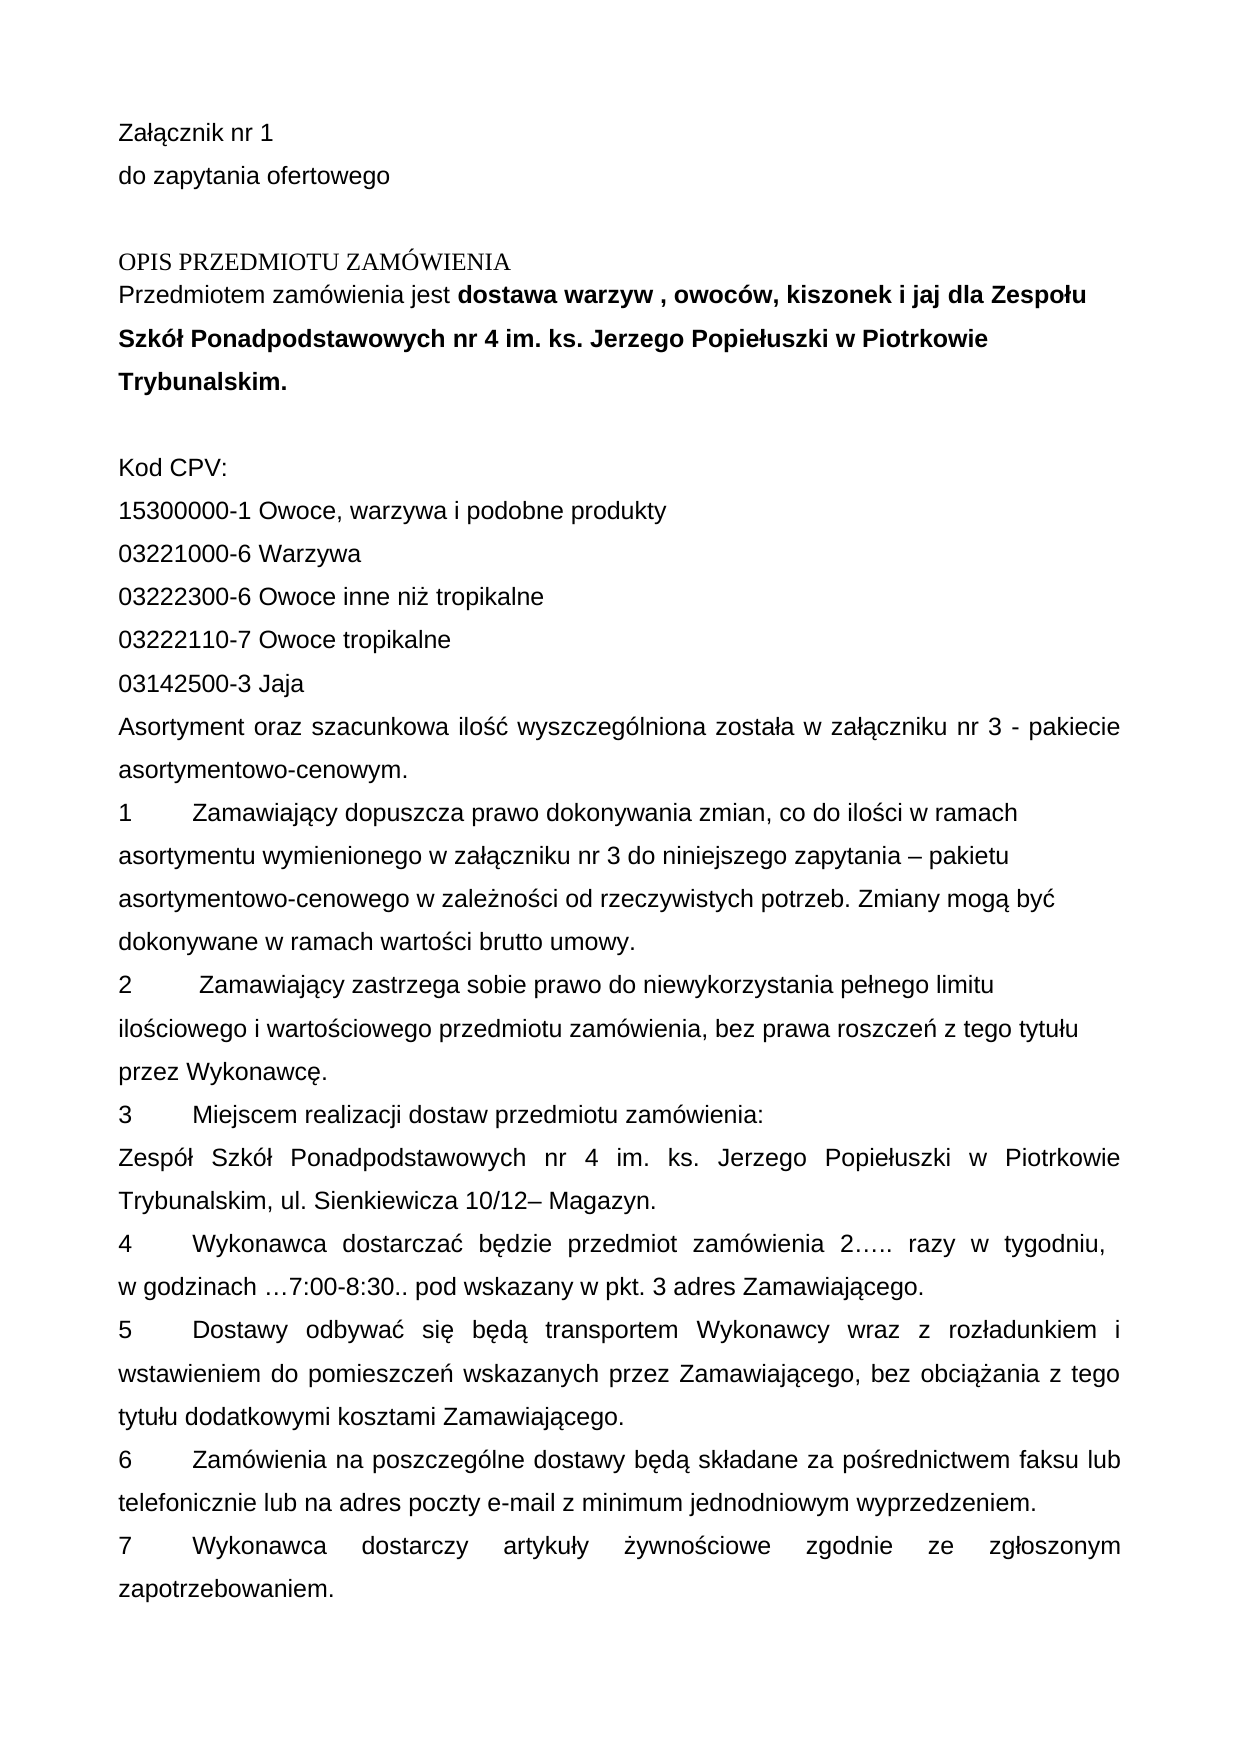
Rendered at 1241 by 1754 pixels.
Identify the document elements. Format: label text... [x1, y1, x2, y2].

text 03222300-6 Owoce inne niż tropikalne [118, 582, 1122, 611]
list Przedmiotem zamówienia jest dostawa warzyw , owoców, kiszonek i jaj dla Zespołu Szkół Ponadpodstawowych nr 4 im. ks. Jerzego Popiełuszki w Piotrkowie Trybunalskim. [118, 281, 1122, 396]
text 03221000-6 Warzywa [118, 539, 1122, 568]
list Dostawy odbywać się będą transportem Wykonawcy wraz z rozładunkiem i wstawieniem do pomieszczeń wskazanych przez Zamawiającego, bez obciążania z tego tytułu dodatkowymi kosztami Zamawiającego. [118, 1316, 1122, 1431]
text Kod CPV: [118, 453, 1122, 482]
list Zamawiający dopuszcza prawo dokonywania zmian, co do ilości w ramach asortymentu wymienionego w załączniku nr 3 do niniejszego zapytania – pakietu asortymentowo-cenowego w zależności od rzeczywistych potrzeb. Zmiany mogą być dokonywane w ramach wartości brutto umowy. [118, 798, 1122, 956]
text Zespół Szkół Ponadpodstawowych nr 4 im. ks. Jerzego Popiełuszki w Piotrkowie Trybunalskim, ul. Sienkiewicza 10/12– Magazyn. [118, 1143, 1122, 1215]
text Asortyment oraz szacunkowa ilość wyszczególniona została w załączniku nr 3 - pakiecie asortymentowo-cenowym. [118, 712, 1122, 784]
list Wykonawca dostarczać będzie przedmiot zamówienia 2….. razy w tygodniu, w godzinach …7:00-8:30.. pod wskazany w pkt. 3 adres Zamawiającego. [118, 1229, 1122, 1301]
text 03142500-3 Jaja [118, 669, 1122, 697]
text do zapytania ofertowego [118, 161, 1122, 190]
text Załącznik nr 1 [118, 118, 1122, 147]
list Miejscem realizacji dostaw przedmiotu zamówienia: [118, 1100, 1122, 1129]
subtitle OPIS PRZEDMIOTU ZAMÓWIENIA [118, 247, 1122, 276]
text 03222110-7 Owoce tropikalne [118, 626, 1122, 654]
list Zamówienia na poszczególne dostawy będą składane za pośrednictwem faksu lub telefonicznie lub na adres poczty e-mail z minimum jednodniowym wyprzedzeniem. [118, 1445, 1122, 1517]
list Zamawiający zastrzega sobie prawo do niewykorzystania pełnego limitu ilościowego i wartościowego przedmiotu zamówienia, bez prawa roszczeń z tego tytułu przez Wykonawcę. [118, 971, 1122, 1086]
text 15300000-1 Owoce, warzywa i podobne produkty [118, 496, 1122, 525]
list Wykonawca dostarczy artykuły żywnościowe zgodnie ze zgłoszonym zapotrzebowaniem. [118, 1531, 1122, 1603]
